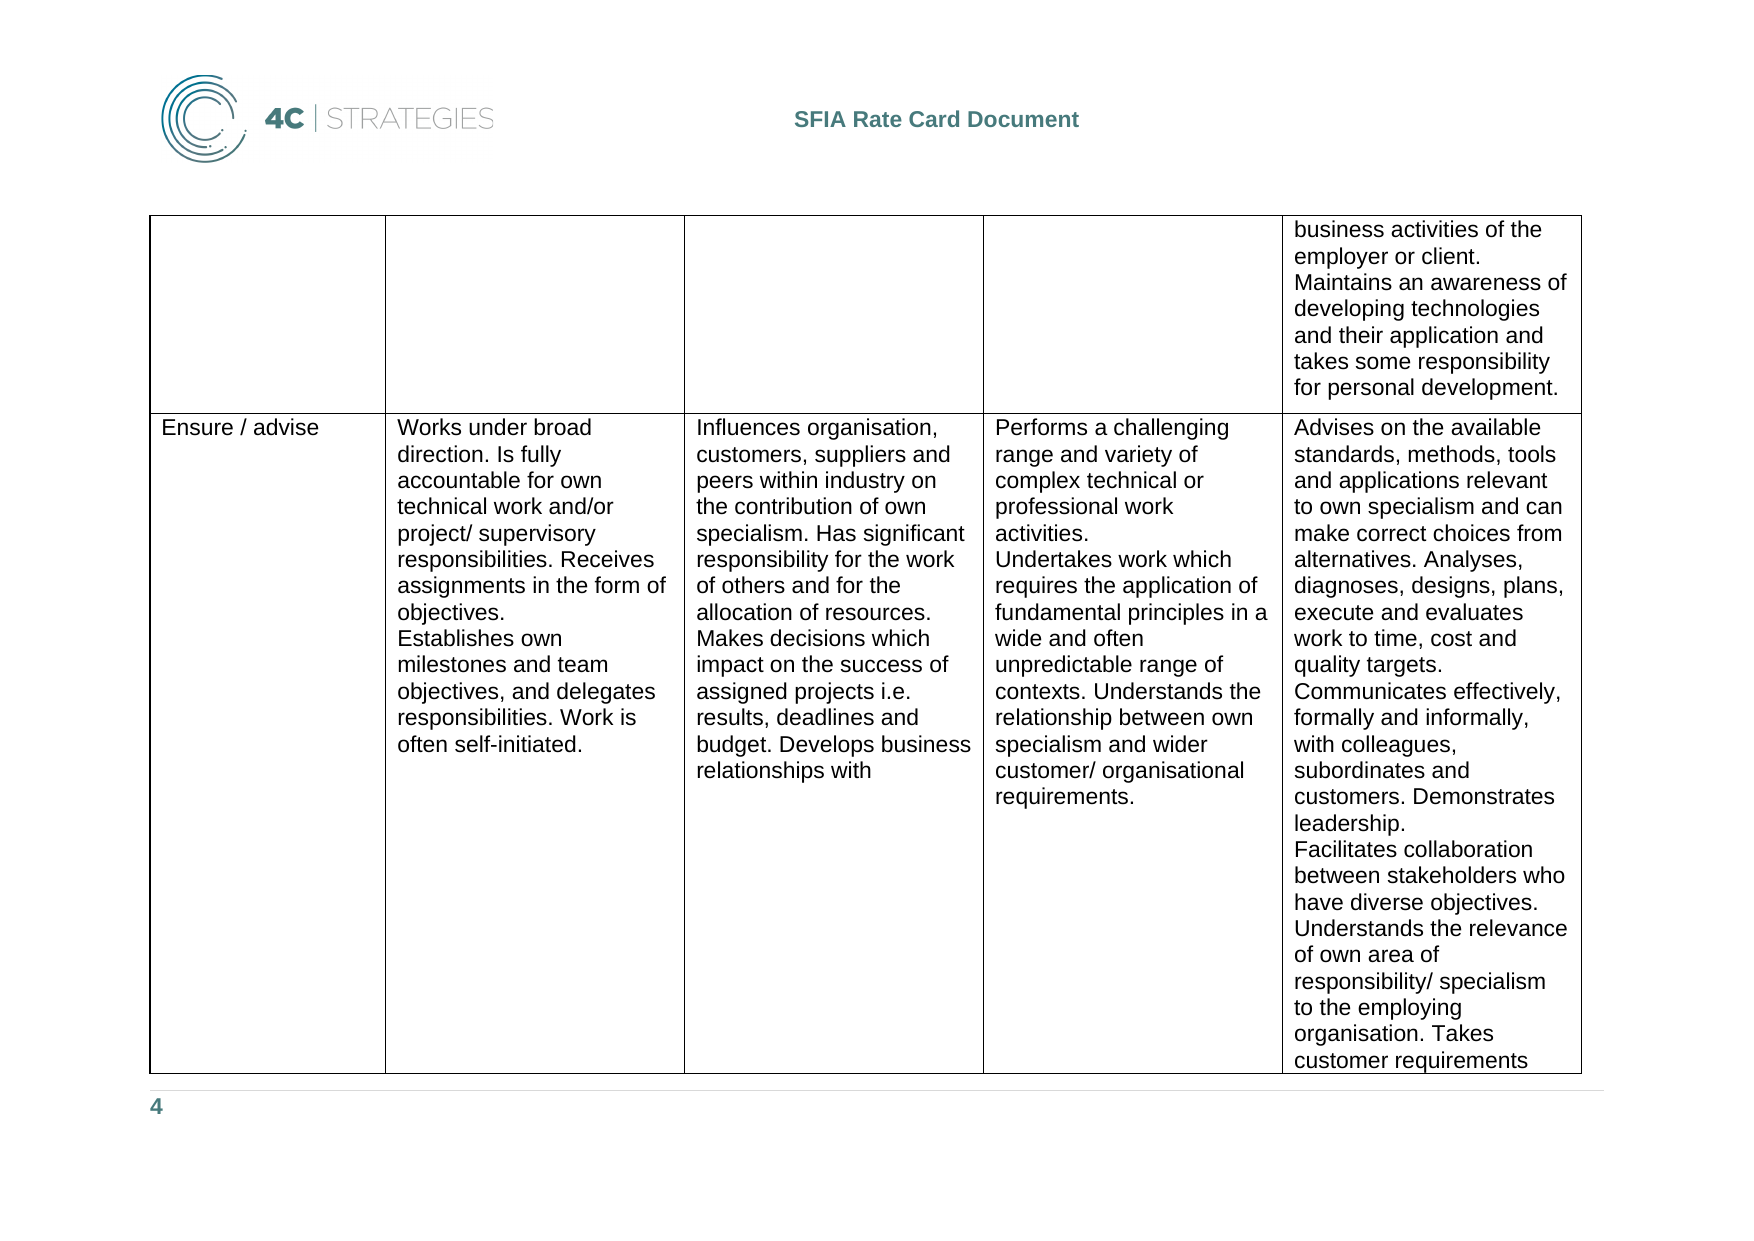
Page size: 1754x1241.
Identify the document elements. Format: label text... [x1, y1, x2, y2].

table_cell [386, 216, 684, 413]
table_cell Works under broad direction. Is fully accountable for own technical work and/or project/ supervisory responsibilities. Receives assignments in the form of objectives. Establishes own milestones and team objectives, and delegates responsibilities. Work is often self-initiated. [386, 414, 684, 1073]
table_cell Influences organisation, customers, suppliers and peers within industry on the contribution of own specialism. Has significant responsibility for the work of others and for the allocation of resources. Makes decisions which impact on the success of assigned projects i.e. results, deadlines and budget. Develops business relationships with [685, 414, 983, 1073]
table_cell [984, 216, 1282, 413]
table_cell business activities of the employer or client. Maintains an awareness of developing technologies and their application and takes some responsibility for personal development. [1283, 216, 1581, 413]
table_cell [685, 216, 983, 413]
table_cell Advises on the available standards, methods, tools and applications relevant to own specialism and can make correct choices from alternatives. Analyses, diagnoses, designs, plans, execute and evaluates work to time, cost and quality targets. Communicates effectively, formally and informally, with colleagues, subordinates and customers. Demonstrates leadership. Facilitates collaboration between stakeholders who have diverse objectives. Understands the relevance of own area of responsibility/ specialism to the employing organisation. Takes customer requirements [1283, 414, 1581, 1073]
table_cell Ensure / advise [151, 414, 385, 1073]
table_cell [151, 216, 385, 413]
table_cell Performs a challenging range and variety of complex technical or professional work activities. Undertakes work which requires the application of fundamental principles in a wide and often unpredictable range of contexts. Understands the relationship between own specialism and wider customer/ organisational requirements. [984, 414, 1282, 1073]
